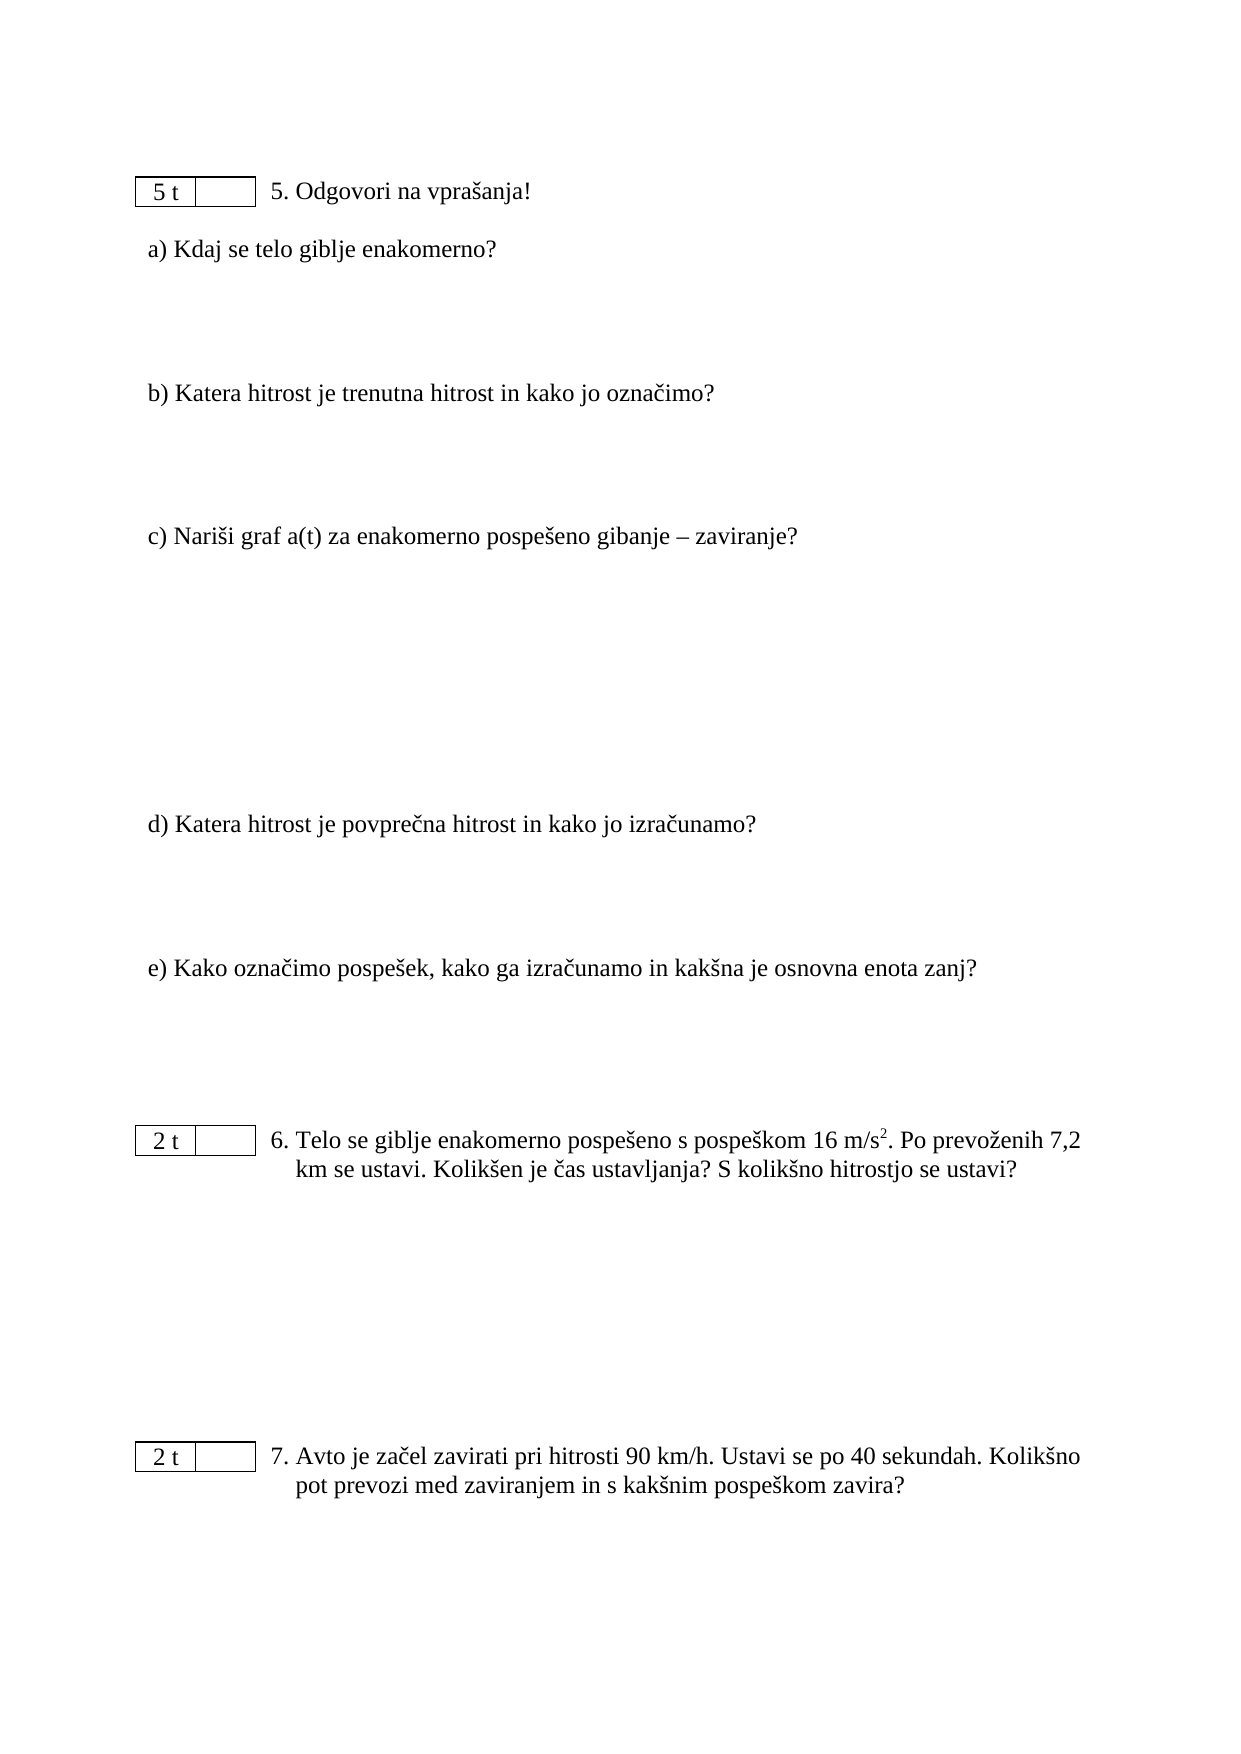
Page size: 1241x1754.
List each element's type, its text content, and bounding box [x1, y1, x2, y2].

text 6. Telo se giblje enakomerno pospešeno s pospeškom 16 m/s2. Po prevoženih 7,2 [256, 1125, 1093, 1154]
text c) Nariši graf a(t) za enakomerno pospešeno gibanje – zaviranje? [148, 521, 1093, 550]
text pot prevozi med zaviranjem in s kakšnim pospeškom zavira? [148, 1470, 1093, 1499]
text km se ustavi. Kolikšen je čas ustavljanja? S kolikšno hitrostjo se ustavi? [148, 1154, 1093, 1183]
table_header [196, 1443, 255, 1471]
text a) Kdaj se telo giblje enakomerno? [148, 234, 1093, 263]
table_header [196, 1126, 255, 1155]
text 5. Odgovori na vprašanja! [256, 176, 1093, 205]
table_header 2 t [136, 1443, 195, 1471]
table_header [196, 178, 255, 206]
text 7. Avto je začel zavirati pri hitrosti 90 km/h. Ustavi se po 40 sekundah. Kolikšno [256, 1441, 1093, 1470]
text d) Katera hitrost je povprečna hitrost in kako jo izračunamo? [148, 809, 1093, 838]
text e) Kako označimo pospešek, kako ga izračunamo in kakšna je osnovna enota zanj? [148, 953, 1093, 981]
table_header 5 t [136, 178, 195, 206]
text b) Katera hitrost je trenutna hitrost in kako jo označimo? [148, 378, 1093, 406]
table_header 2 t [136, 1126, 195, 1155]
